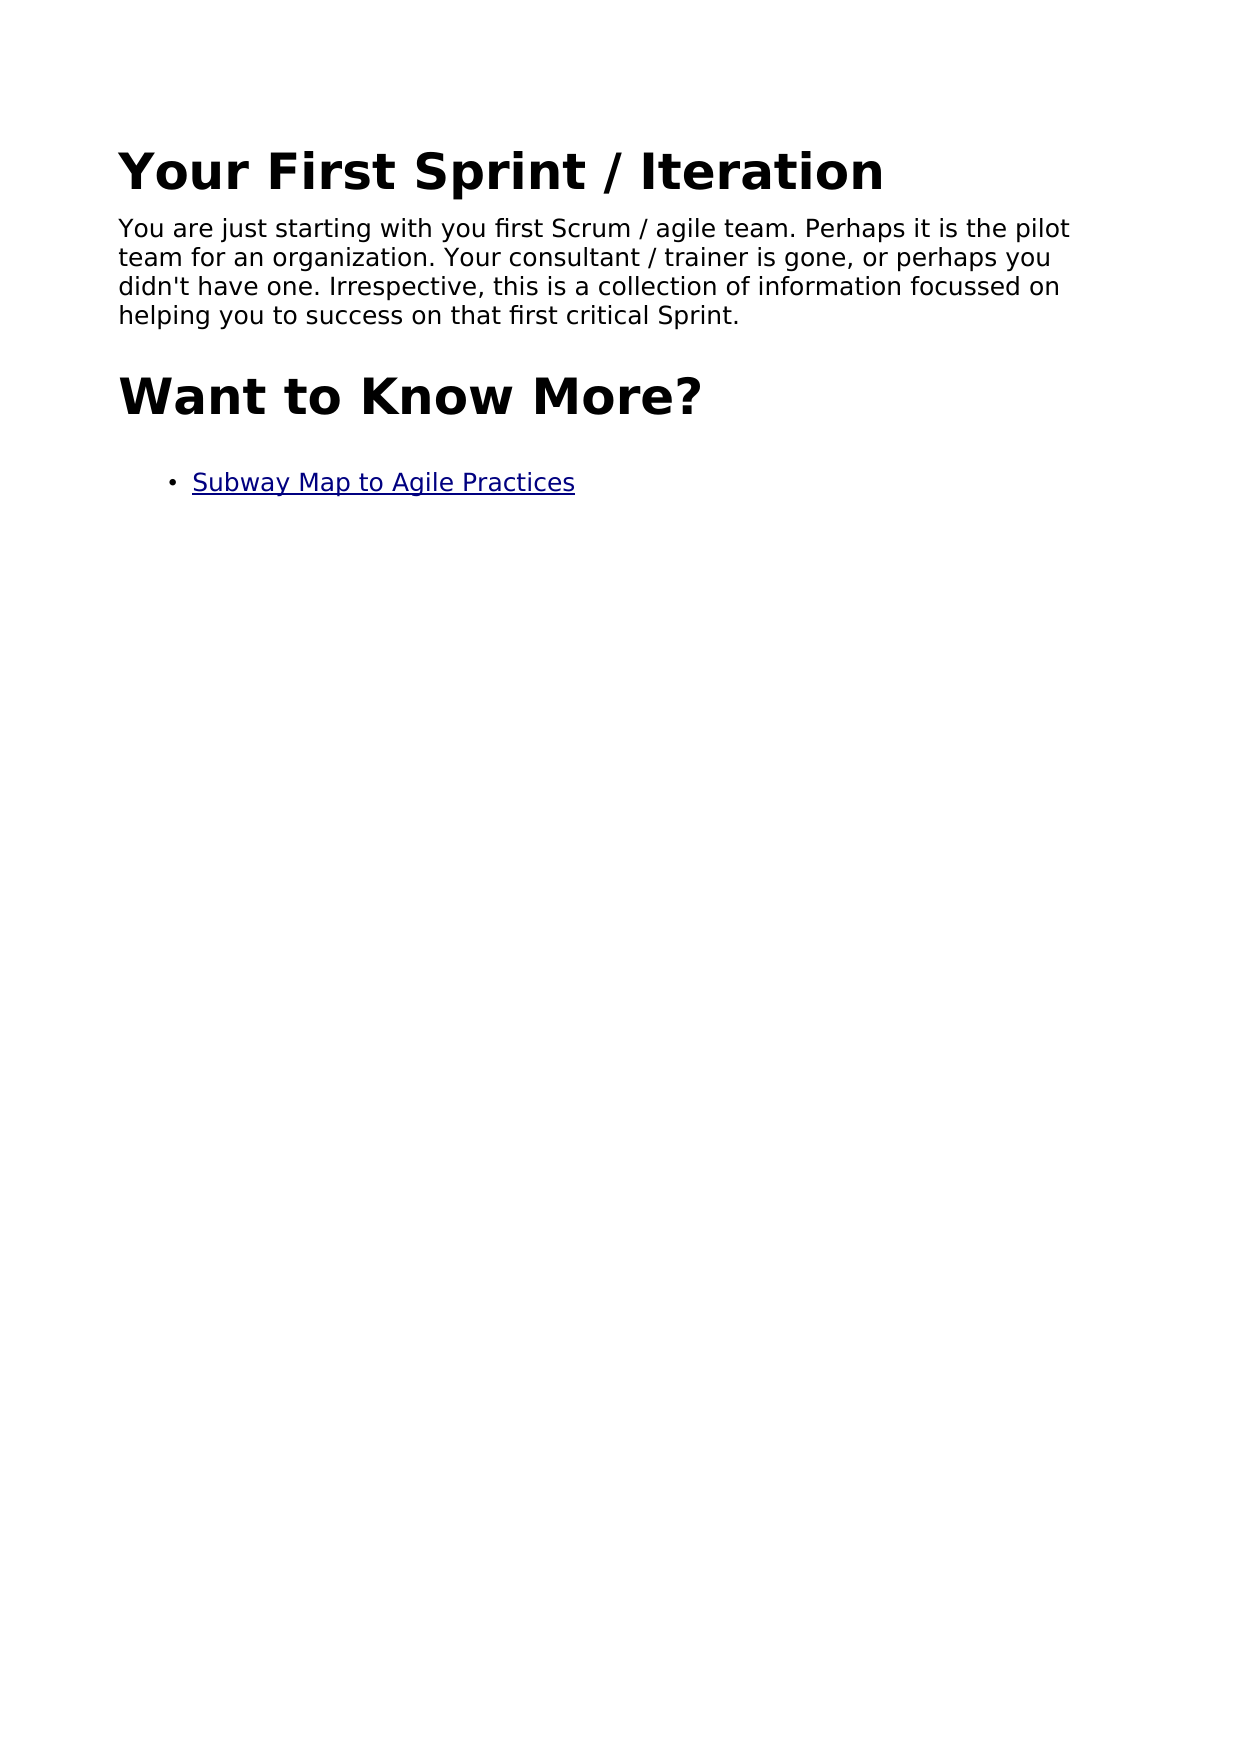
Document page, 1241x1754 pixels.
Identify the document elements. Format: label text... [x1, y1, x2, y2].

subtitle Your First Sprint / Iteration [118, 143, 1122, 201]
list Subway Map to Agile Practices [177, 468, 1122, 497]
subtitle Want to Know More? [118, 368, 1122, 426]
text You are just starting with you first Scrum / agile team. Perhaps it is the pilot team for an organization. Your consultant / trainer is gone, or perhaps you didn't have one. Irrespective, this is a collection of information focussed on helping you to success on that first critical Sprint. [118, 214, 1122, 331]
